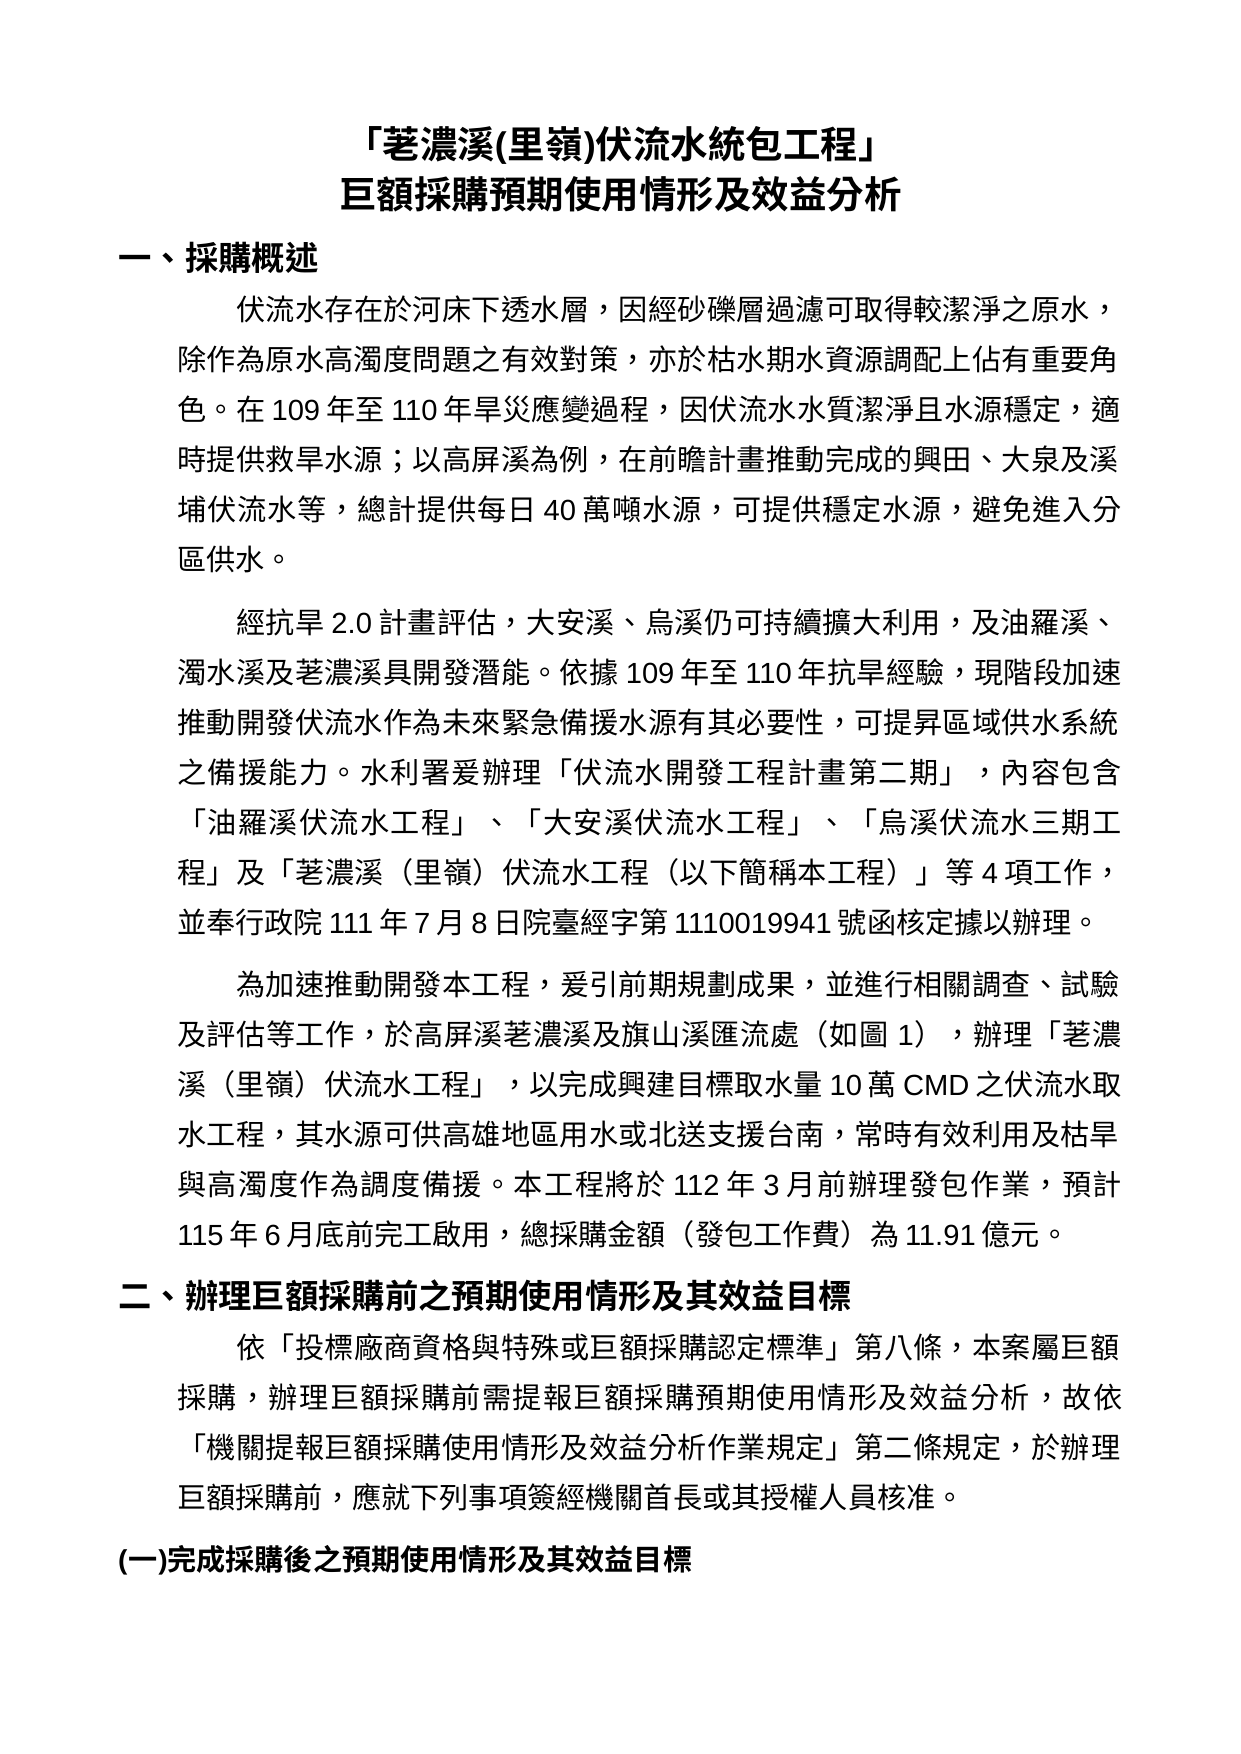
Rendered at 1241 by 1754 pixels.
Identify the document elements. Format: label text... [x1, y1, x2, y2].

text 伏流水存在於河床下透水層，因經砂礫層過濾可取得較潔淨之原水，除作為原水高濁度問題之有效對策，亦於枯水期水資源調配上佔有重要角色。在109年至110年旱災應變過程，因伏流水水質潔淨且水源穩定，適時提供救旱水源；以高屏溪為例，在前瞻計畫推動完成的興田、大泉及溪埔伏流水等，總計提供每日40萬噸水源，可提供穩定水源，避免進入分區供水。 [177, 281, 1122, 581]
text 為加速推動開發本工程，爰引前期規劃成果，並進行相關調查、試驗及評估等工作，於高屏溪荖濃溪及旗山溪匯流處（如圖1），辦理「荖濃溪（里嶺）伏流水工程」，以完成興建目標取水量10萬CMD之伏流水取水工程，其水源可供高雄地區用水或北送支援台南，常時有效利用及枯旱與高濁度作為調度備援。本工程將於112年3月前辦理發包作業，預計115年6月底前完工啟用，總採購金額（發包工作費）為11.91億元。 [177, 956, 1122, 1256]
text 「荖濃溪(里嶺)伏流水統包工程」 巨額採購預期使用情形及效益分析 [118, 118, 1122, 218]
text 二、辦理巨額採購前之預期使用情形及其效益目標 [118, 1268, 1122, 1318]
text 依「投標廠商資格與特殊或巨額採購認定標準」第八條，本案屬巨額採購，辦理巨額採購前需提報巨額採購預期使用情形及效益分析，故依「機關提報巨額採購使用情形及效益分析作業規定」第二條規定，於辦理巨額採購前，應就下列事項簽經機關首長或其授權人員核准。 [177, 1318, 1122, 1518]
text 一、採購概述 [118, 231, 1122, 281]
text 經抗旱2.0計畫評估，大安溪、烏溪仍可持續擴大利用，及油羅溪、濁水溪及荖濃溪具開發潛能。依據109年至110年抗旱經驗，現階段加速推動開發伏流水作為未來緊急備援水源有其必要性，可提昇區域供水系統之備援能力。水利署爰辦理「伏流水開發工程計畫第二期」，內容包含「油羅溪伏流水工程」、「大安溪伏流水工程」、「烏溪伏流水三期工程」及「荖濃溪（里嶺）伏流水工程（以下簡稱本工程）」等4項工作，並奉行政院111年7月8日院臺經字第1110019941號函核定據以辦理。 [177, 593, 1122, 943]
text (一)完成採購後之預期使用情形及其效益目標 [118, 1531, 1122, 1581]
